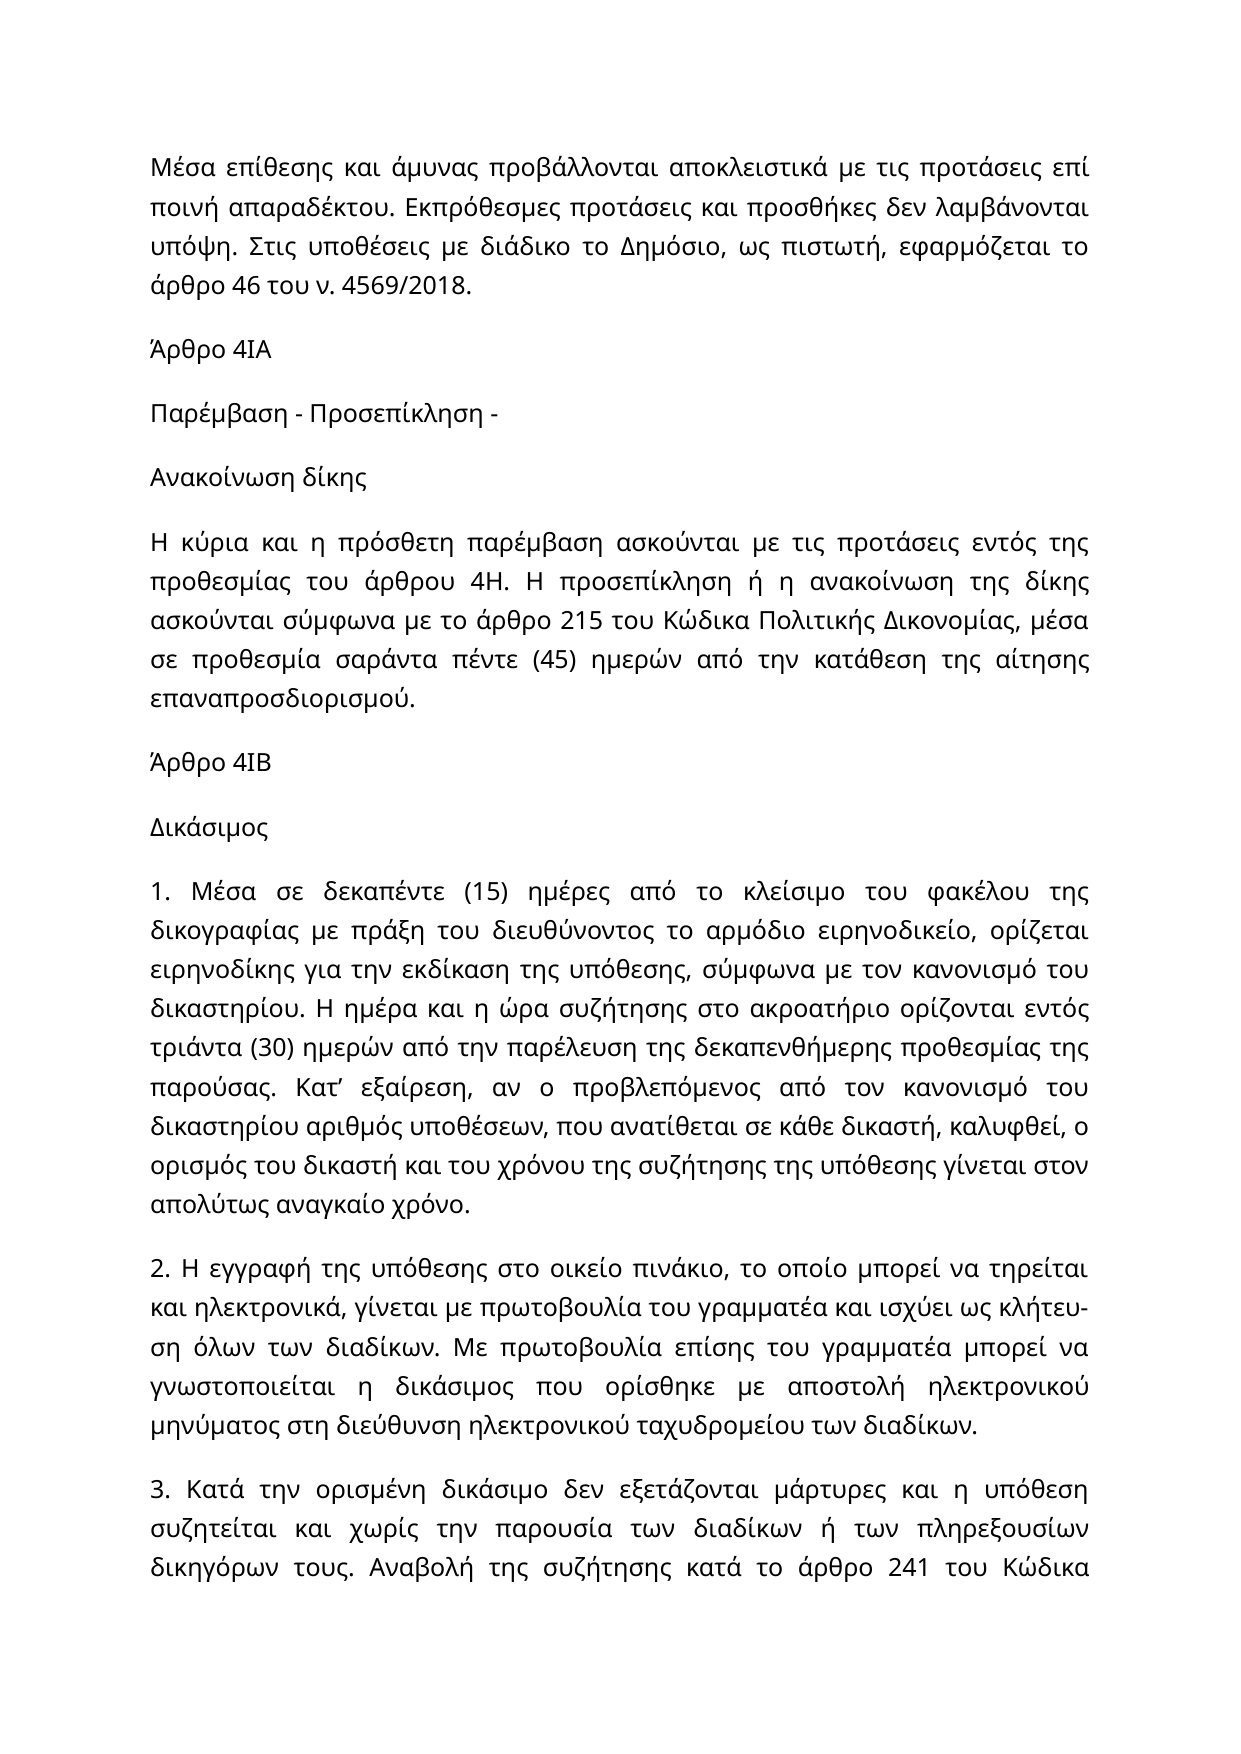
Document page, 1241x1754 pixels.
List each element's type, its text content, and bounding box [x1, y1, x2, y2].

text Μέσα επίθεσης και άμυνας προβάλλονται αποκλειστικά με τις προτάσεις επί ποινή απαραδέκτου. Εκπρόθεσμες προτάσεις και προσθήκες δεν λαμβάνονται υπόψη. Στις υποθέσεις με διάδικο το Δημόσιο, ως πιστωτή, εφαρμόζεται το άρθρο 46 του ν. 4569/2018. [150, 150, 1090, 302]
text Ανακοίνωση δίκης [150, 460, 1090, 494]
text Άρθρο 4ΙΒ [150, 745, 1090, 779]
text 1. Μέσα σε δεκαπέντε (15) ημέρες από το κλείσιμο του φακέλου της δικογραφίας με πράξη του διευθύνοντος το αρμόδιο ειρηνοδικείο, ορίζεται ειρηνοδίκης για την εκδίκαση της υπόθεσης, σύμφωνα με τον κανονισμό του δικαστηρίου. Η ημέρα και η ώρα συζήτησης στο ακροατήριο ορίζονται εντός τριάντα (30) ημερών από την παρέλευση της δεκαπενθήμερης προθεσμίας της παρούσας. Κατ’ εξαίρεση, αν ο προβλεπόμενος από τον κανονισμό του δικαστηρίου αριθμός υποθέσεων, που ανατίθεται σε κάθε δικαστή, καλυφθεί, ο ορισμός του δικαστή και του χρόνου της συζήτησης της υπόθεσης γίνεται στον απολύτως αναγκαίο χρόνο. [150, 873, 1090, 1221]
text H κύρια και η πρόσθετη παρέμβαση ασκούνται με τις προτάσεις εντός της προθεσμίας του άρθρου 4Η. Η προσεπίκληση ή η ανακοίνωση της δίκης ασκούνται σύμφωνα με το άρθρο 215 του Κώδικα Πολιτικής Δικονομίας, μέσα σε προθεσμία σαράντα πέντε (45) ημερών από την κατάθεση της αίτησης επαναπροσδιορισμού. [150, 524, 1090, 715]
text Παρέμβαση - Προσεπίκληση - [150, 396, 1090, 430]
text Άρθρο 4ΙΑ [150, 332, 1090, 366]
text Δικάσιμος [150, 809, 1090, 843]
text 3. Κατά την ορισμένη δικάσιμο δεν εξετάζονται μάρτυρες και η υπόθεση συζητείται και χωρίς την παρουσία των διαδίκων ή των πληρεξουσίων δικηγόρων τους. Αναβολή της συζήτησης κατά το άρθρο 241 του Κώδικα [150, 1472, 1090, 1584]
text 2. Η εγγραφή της υπόθεσης στο οικείο πινάκιο, το οποίο μπορεί να τηρείται και ηλεκτρονικά, γίνεται με πρωτοβουλία του γραμματέα και ισχύει ως κλήτευ- ση όλων των διαδίκων. Με πρωτοβουλία επίσης του γραμματέα μπορεί να γνωστοποιείται η δικάσιμος που ορίσθηκε με αποστολή ηλεκτρονικού μηνύματος στη διεύθυνση ηλεκτρονικού ταχυδρομείου των διαδίκων. [150, 1251, 1090, 1442]
